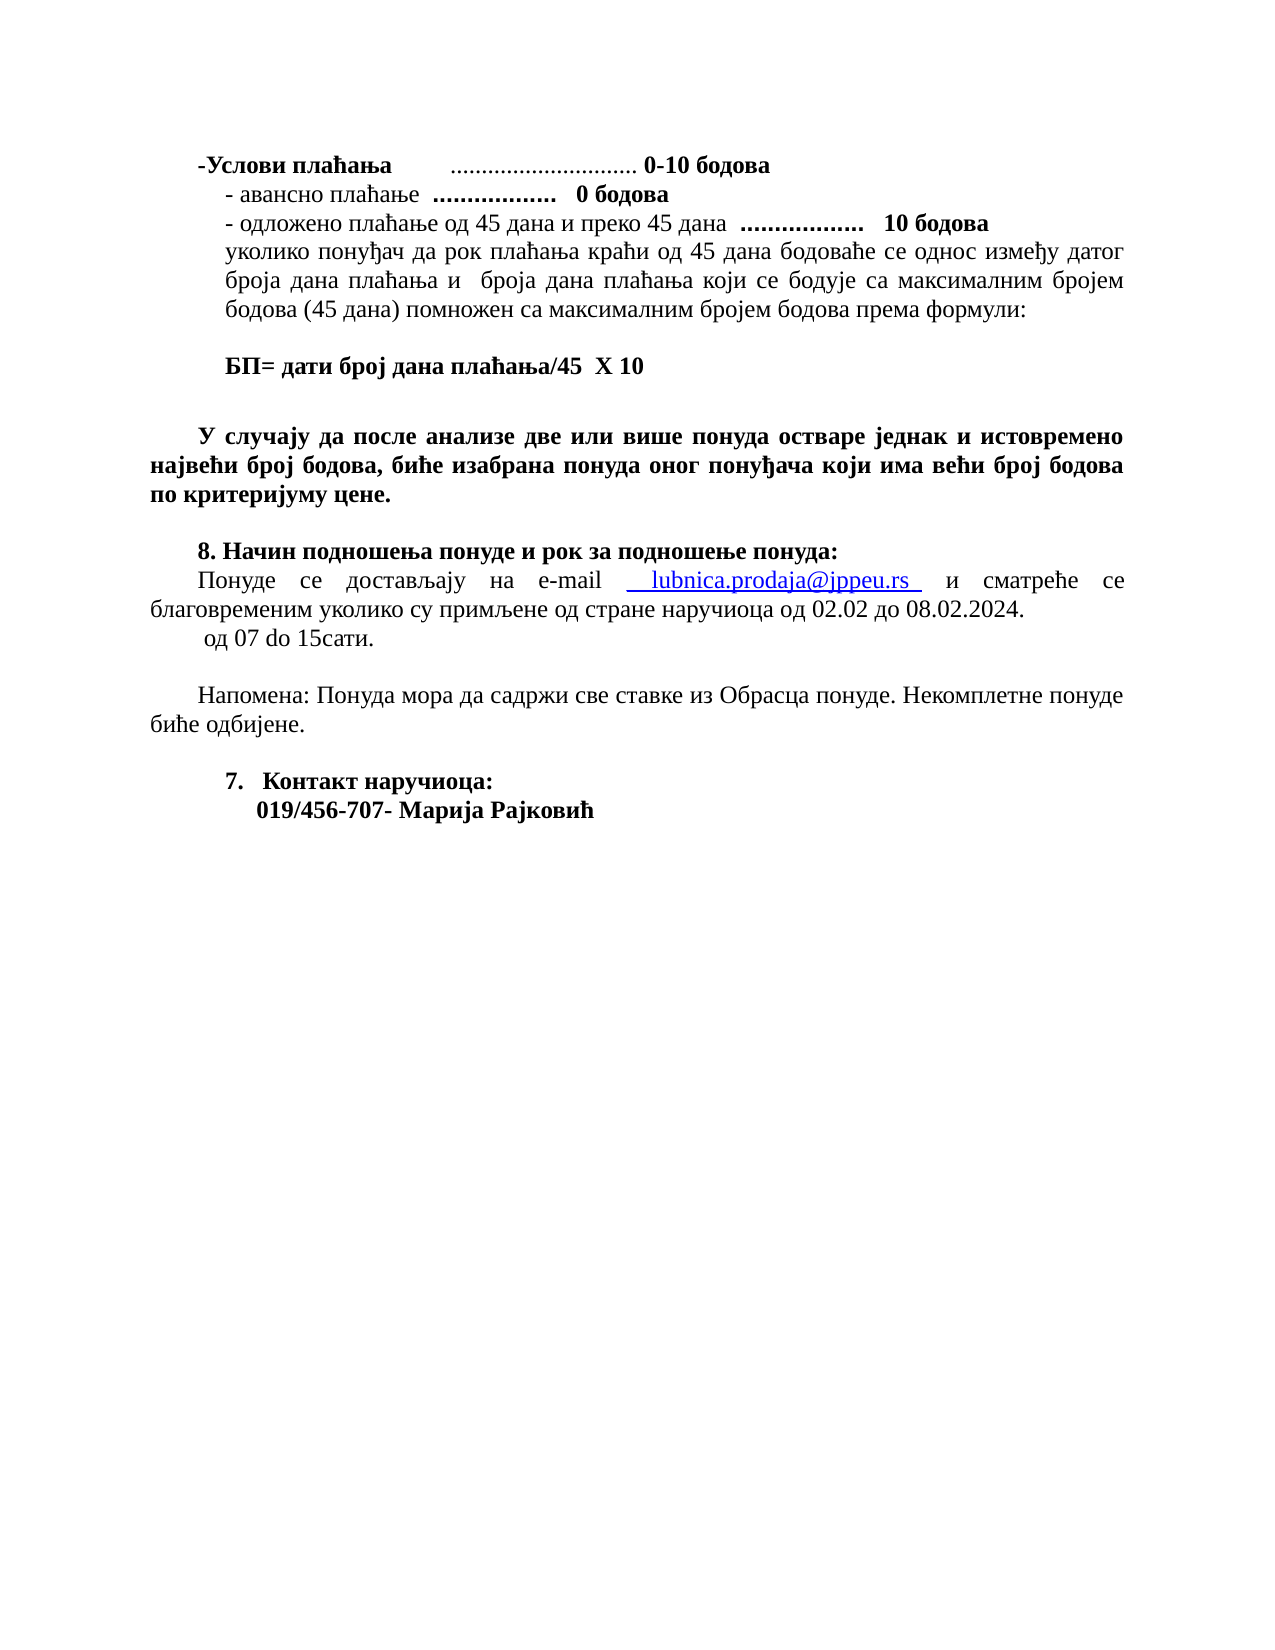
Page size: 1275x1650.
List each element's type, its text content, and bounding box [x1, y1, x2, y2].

text - одложено плаћање од 45 дана и преко 45 дана .................. 10 бодова [225, 208, 1125, 236]
text 019/456-707- Марија Рајковић [225, 795, 1125, 824]
text Понуде се достављају на e-mail __lubnica.prodaja@jppeu.rs_ и сматреће се благовременим уколико су примљене од стране наручиоца од 02.02 до 08.02.2024. [150, 565, 1125, 623]
text од 07 do 15сати. [150, 623, 1125, 651]
list Контакт наручиоца: [225, 766, 1125, 795]
text У случају да после анализе две или више понуда остваре једнак и истовремено највећи број бодова, биће изабрана понуда оног понуђача који има већи број бодова по критеријуму цене. [150, 421, 1125, 508]
text уколико понуђач да рок плаћања краћи од 45 дана бодоваће се однос између датог броја дана плаћања и броја дана плаћања који се бодује са максималним бројем бодова (45 дана) помножен са максималним бројем бодова према формули: [225, 236, 1125, 323]
text - авансно плаћање .................. 0 бодова [225, 179, 1125, 208]
text 8. Начин подношења понуде и рок за подношење понуда: [150, 536, 1125, 565]
text Напомена: Понуда мора да садржи све ставке из Обрасца понуде. Некомплетне понуде биће одбијене. [150, 680, 1125, 738]
text -Услови плаћања .............................. 0-10 бодова [150, 150, 1125, 179]
text БП= дати број дана плаћања/45 X 10 [225, 351, 1125, 380]
